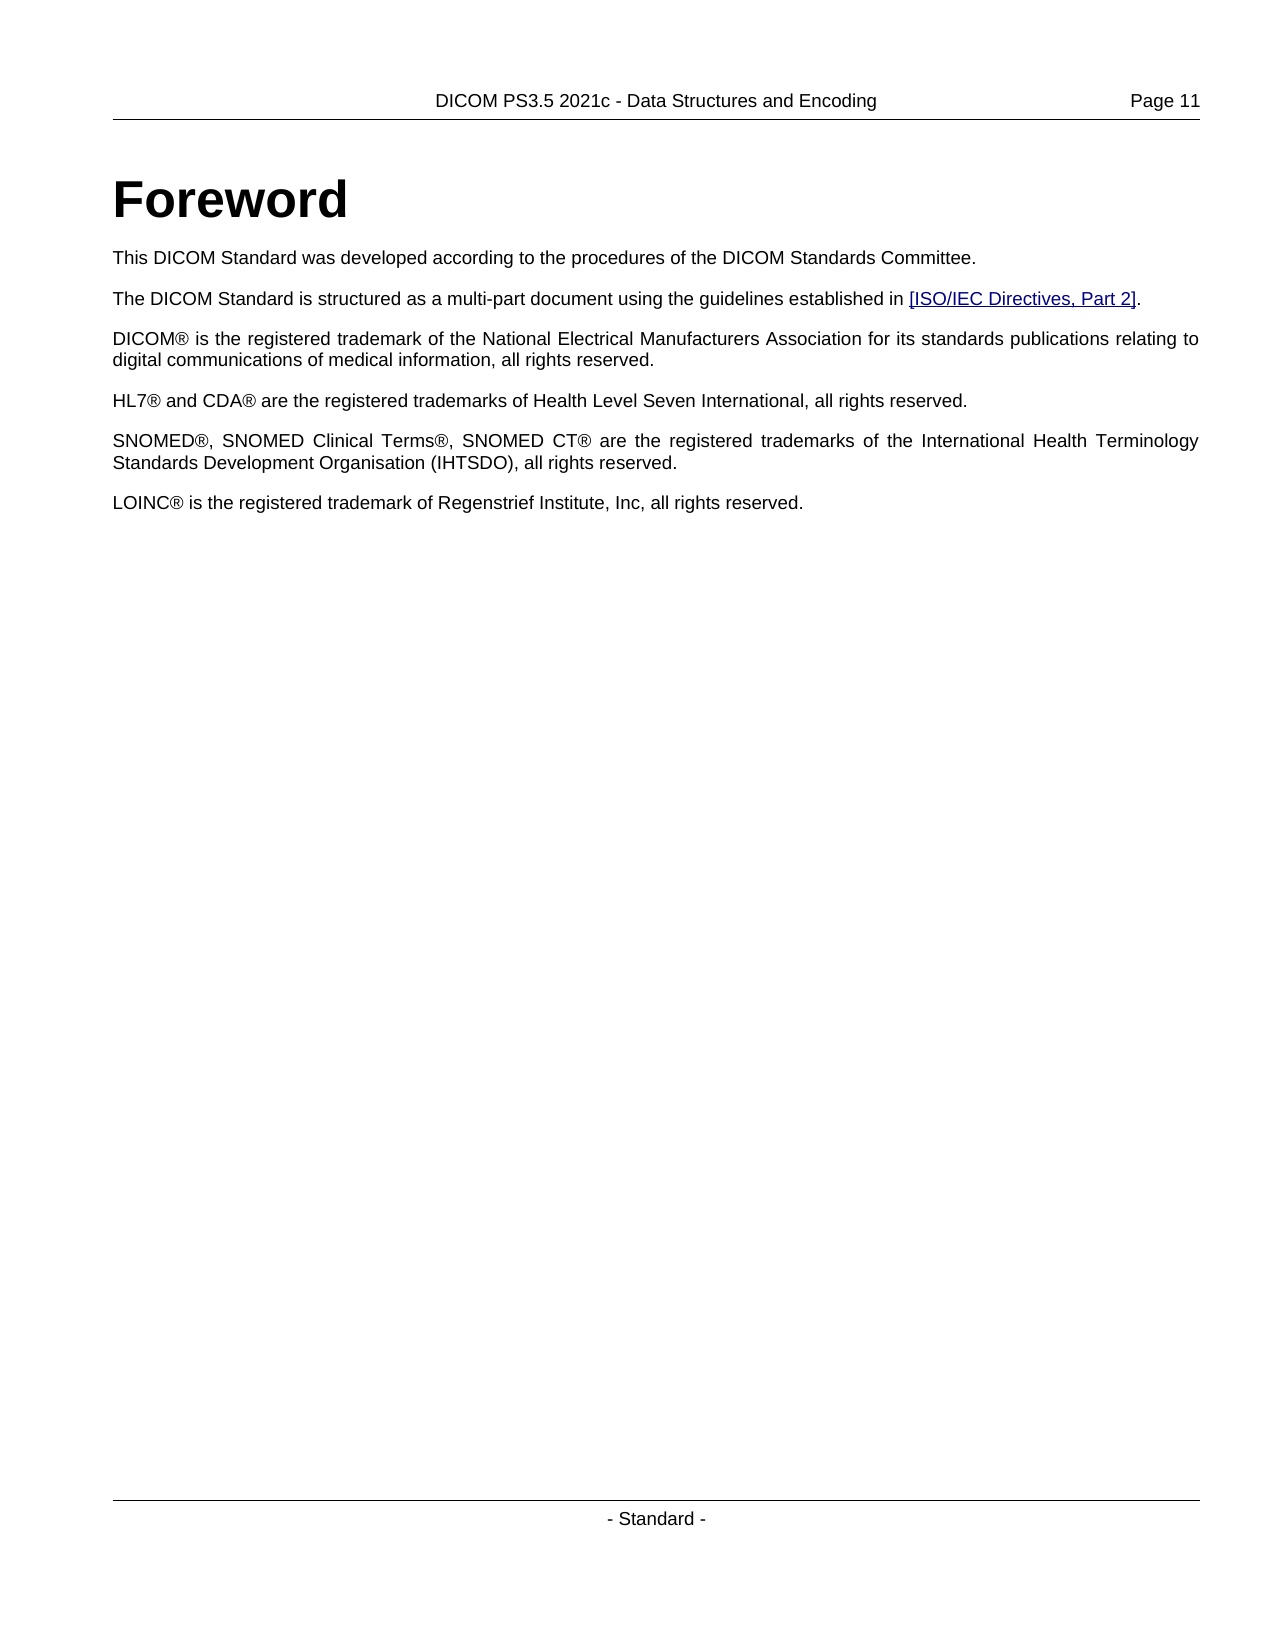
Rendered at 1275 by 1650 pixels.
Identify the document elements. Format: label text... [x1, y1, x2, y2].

text Foreword [112, 169, 1200, 228]
text LOINC® is the registered trademark of Regenstrief Institute, Inc, all rights reserved. [112, 492, 1200, 513]
text This DICOM Standard was developed according to the procedures of the DICOM Standards Committee. [112, 247, 1200, 269]
text The DICOM Standard is structured as a multi-part document using the guidelines established in [ISO/IEC Directives, Part 2]. [112, 287, 1200, 309]
text HL7® and CDA® are the registered trademarks of Health Level Seven International, all rights reserved. [112, 389, 1200, 411]
text DICOM® is the registered trademark of the National Electrical Manufacturers Association for its standards publications relating to digital communications of medical information, all rights reserved. [112, 328, 1200, 371]
text SNOMED®, SNOMED Clinical Terms®, SNOMED CT® are the registered trademarks of the International Health Terminology Standards Development Organisation (IHTSDO), all rights reserved. [112, 430, 1200, 473]
